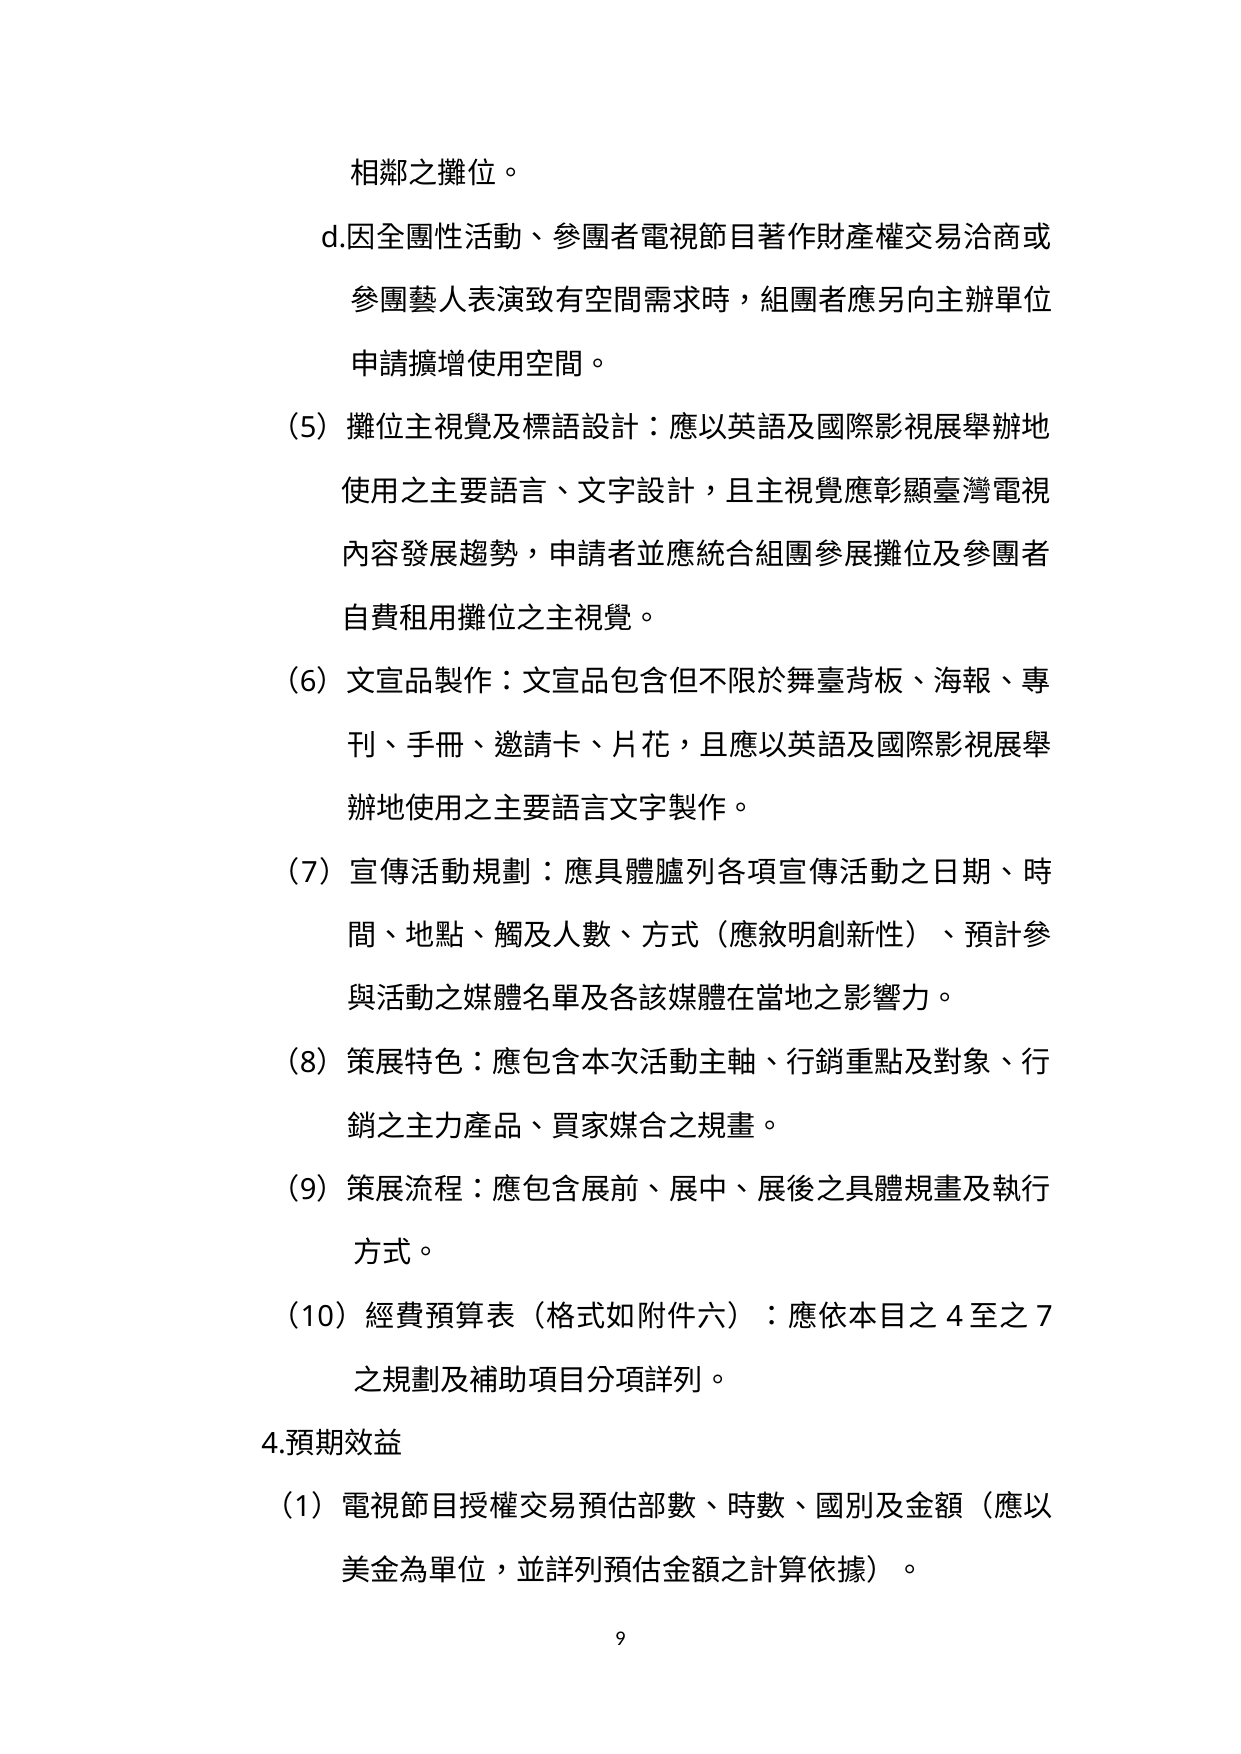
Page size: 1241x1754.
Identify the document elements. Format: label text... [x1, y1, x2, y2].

text （9）策展流程：應包含展前、展中、展後之具體規畫及執行方式。 [270, 1166, 1053, 1271]
text （7）宣傳活動規劃：應具體臚列各項宣傳活動之日期、時間、地點、觸及人數、方式（應敘明創新性）、預計參與活動之媒體名單及各該媒體在當地之影響力。 [270, 848, 1053, 1017]
text 相鄰之攤位。 [321, 150, 1053, 192]
text 4.預期效益 [231, 1419, 1053, 1462]
text （1）電視節目授權交易預估部數、時數、國別及金額（應以美金為單位，並詳列預估金額之計算依據）。 [264, 1483, 1053, 1589]
text （10）經費預算表（格式如附件六）：應依本目之4至之7之規劃及補助項目分項詳列。 [270, 1292, 1053, 1398]
text （5）攤位主視覺及標語設計：應以英語及國際影視展舉辦地使用之主要語言、文字設計，且主視覺應彰顯臺灣電視內容發展趨勢，申請者並應統合組團參展攤位及參團者自費租用攤位之主視覺。 [270, 404, 1053, 637]
text d.因全團性活動、參團者電視節目著作財產權交易洽商或參團藝人表演致有空間需求時，組團者應另向主辦單位申請擴增使用空間。 [321, 213, 1053, 383]
text （6）文宣品製作：文宣品包含但不限於舞臺背板、海報、專刊、手冊、邀請卡、片花，且應以英語及國際影視展舉辦地使用之主要語言文字製作。 [270, 658, 1053, 827]
text （8）策展特色：應包含本次活動主軸、行銷重點及對象、行銷之主力產品、買家媒合之規畫。 [270, 1038, 1053, 1144]
